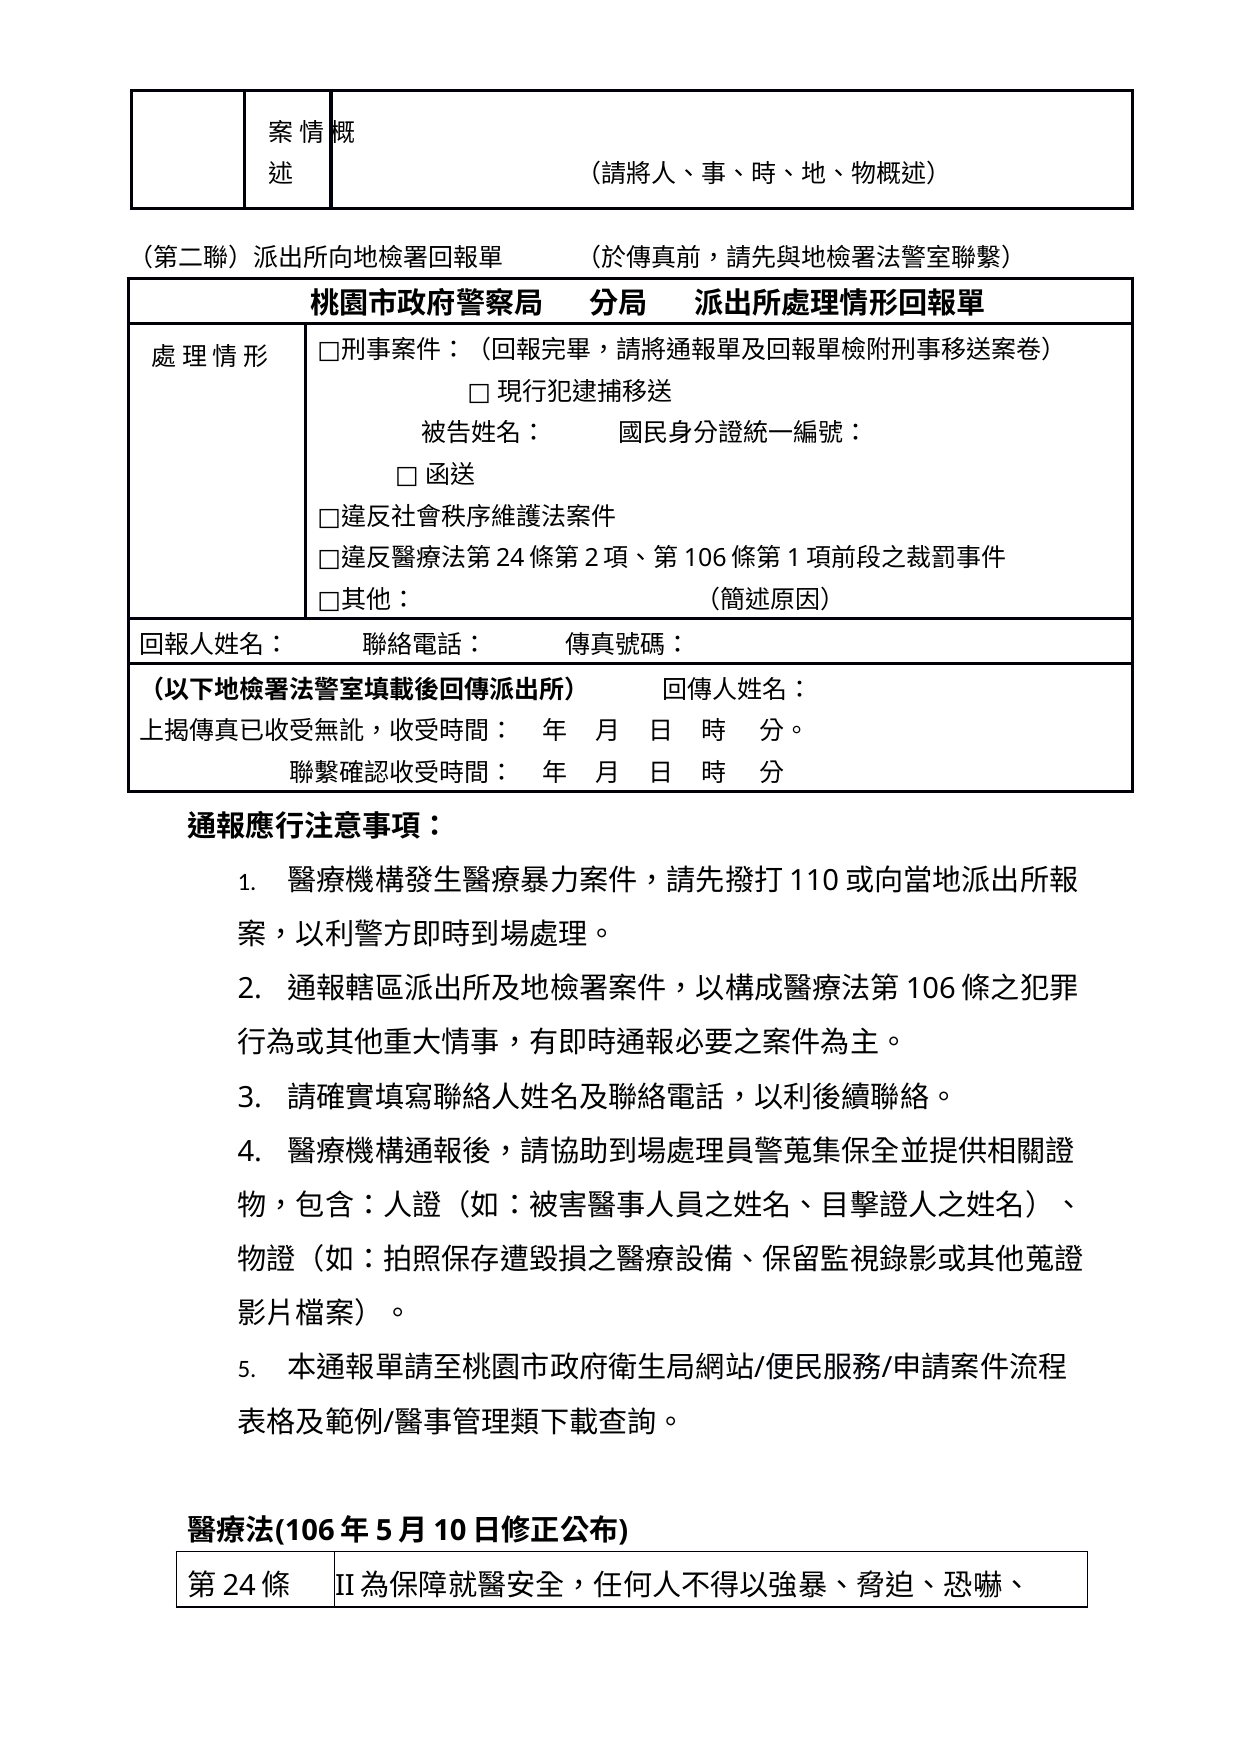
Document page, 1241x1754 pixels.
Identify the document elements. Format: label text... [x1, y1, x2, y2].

text 醫療法(106年5月10日修正公布) [187, 1497, 1088, 1551]
text 通報應行注意事項： [187, 793, 1088, 847]
table_cell □刑事案件：（回報完畢，請將通報單及回報單檢附刑事移送案卷） □ 現行犯逮捕移送 被告姓名： 國民身分證統一編號： □ 函送 □違反社會秩序維護法案件 □違反醫療法第24條第2項、第106條第1項前段之裁罰事件 □其他： （簡述原因） [307, 325, 1131, 617]
table_cell （請將人、事、時、地、物概述） [333, 92, 1131, 207]
list 本通報單請至桃園市政府衛生局網站/便民服務/申請案件流程表格及範例/醫事管理類下載查詢。 [237, 1334, 1088, 1443]
list 醫療機構通報後，請協助到場處理員警蒐集保全並提供相關證物，包含：人證（如：被害醫事人員之姓名、目擊證人之姓名）、物證（如：拍照保存遭毀損之醫療設備、保留監視錄影或其他蒐證影片檔案）。 [237, 1118, 1088, 1334]
table_cell 回報人姓名： 聯絡電話： 傳真號碼： [130, 620, 1131, 662]
table_cell 案情概述 [246, 92, 329, 207]
list 醫療機構發生醫療暴力案件，請先撥打110或向當地派出所報案，以利警方即時到場處理。 [237, 847, 1088, 955]
table_header II為保障就醫安全，任何人不得以強暴、脅迫、恐嚇、 [335, 1552, 1087, 1606]
table_header 桃園市政府警察局 分局 派出所處理情形回報單 [130, 280, 1131, 322]
table_cell 處 理 情 形 [130, 325, 304, 617]
list 請確實填寫聯絡人姓名及聯絡電話，以利後續聯絡。 [237, 1064, 1088, 1118]
table_cell （以下地檢署法警室填載後回傳派出所） 回傳人姓名： 上揭傳真已收受無訛，收受時間： 年 月 日 時 分。 聯繫確認收受時間： 年 月 日 時 分 [130, 665, 1131, 790]
table_header 第24條 [177, 1552, 334, 1606]
text （第二聯）派出所向地檢署回報單 （於傳真前，請先與地檢署法警室聯繫） [128, 227, 1118, 277]
table_cell 事 件 概 要 [133, 92, 243, 207]
list 通報轄區派出所及地檢署案件，以構成醫療法第106條之犯罪行為或其他重大情事，有即時通報必要之案件為主。 [237, 955, 1088, 1064]
